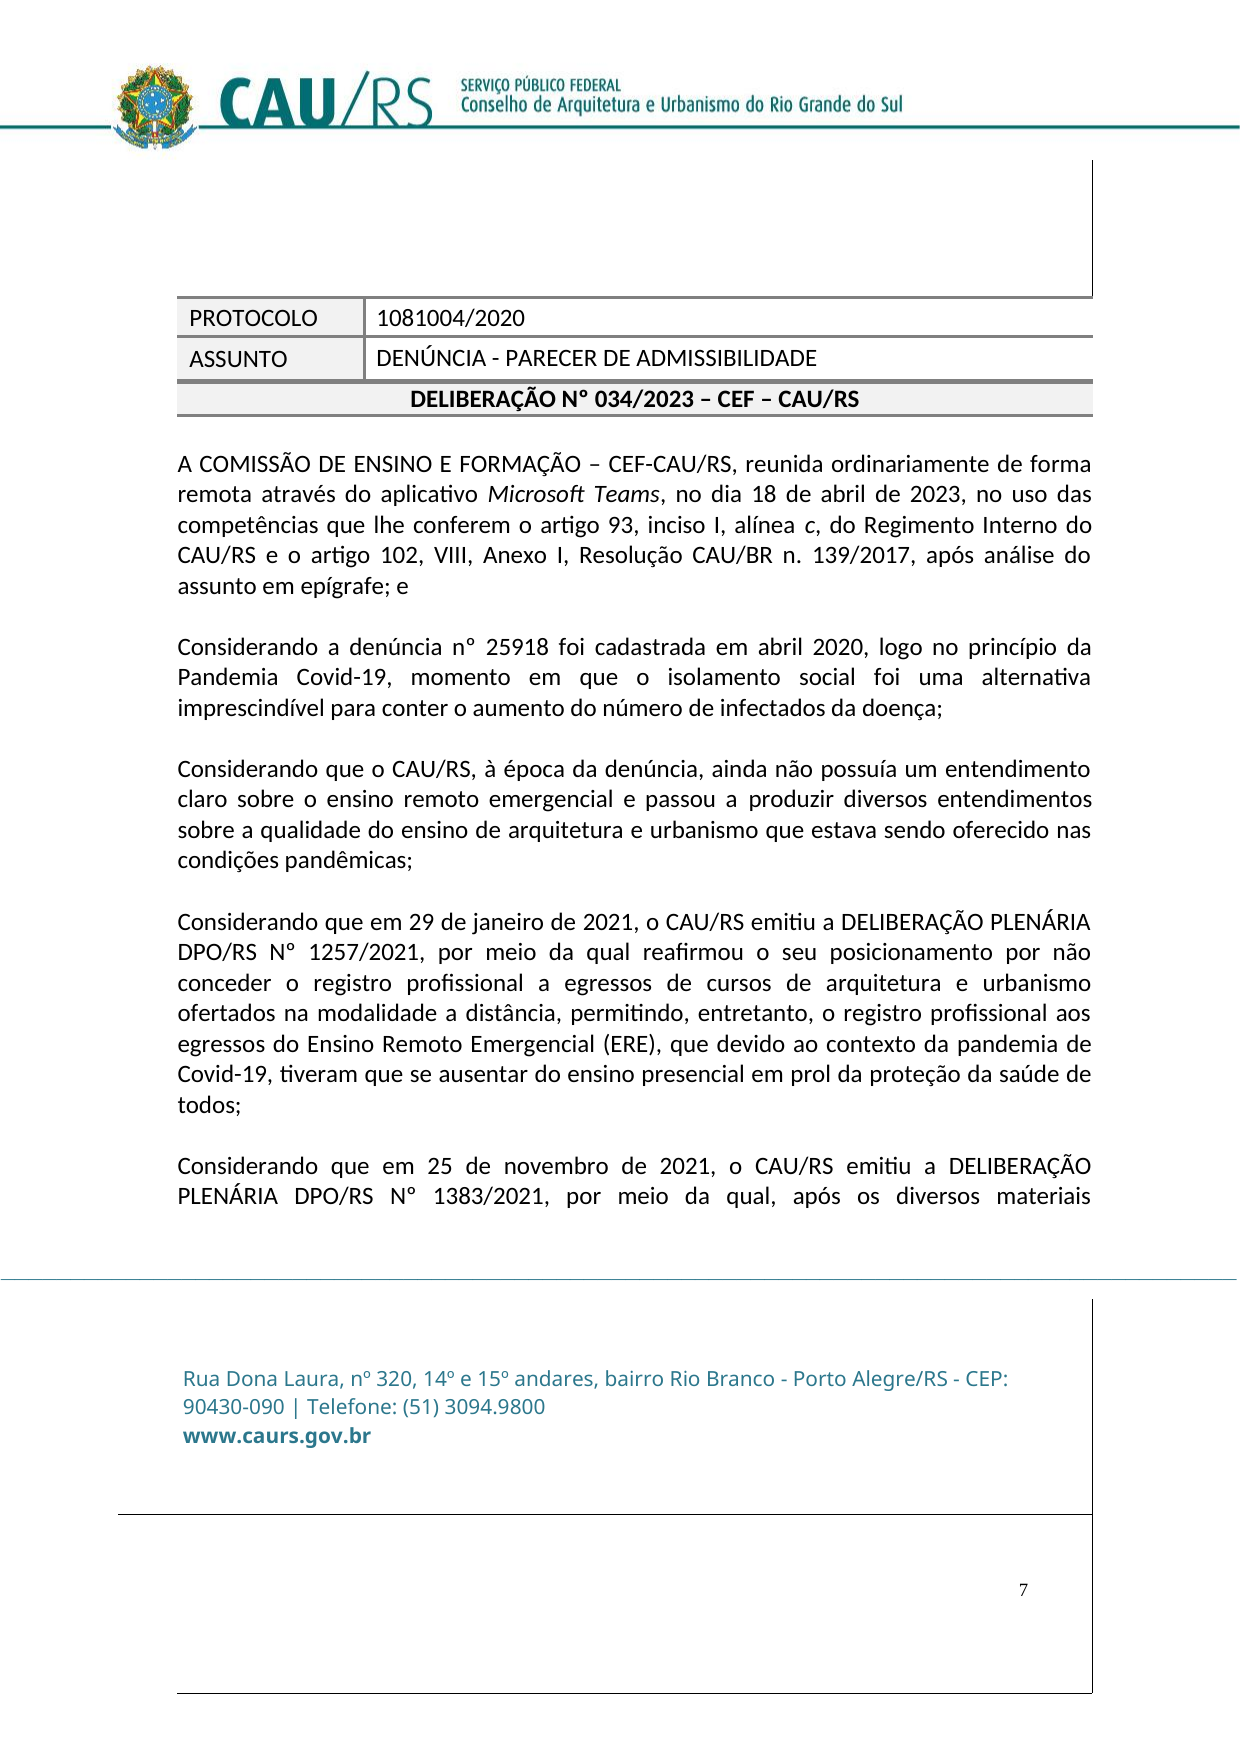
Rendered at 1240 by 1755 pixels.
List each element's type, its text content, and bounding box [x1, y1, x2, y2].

table_header 1081004/2020 [366, 299, 1093, 335]
text Considerando que o CAU/RS, à época da denúncia, ainda não possuía um entendimento claro sobre o ensino remoto emergencial e passou a produzir diversos entendimentos sobre a qualidade do ensino de arquitetura e urbanismo que estava sendo oferecido nas condições pandêmicas; [177, 753, 1092, 875]
table_cell ASSUNTO [177, 338, 363, 379]
table_cell DELIBERAÇÃO Nº 034/2023 – CEF – CAU/RS [177, 384, 1093, 414]
text Considerando a denúncia nº 25918 foi cadastrada em abril 2020, logo no princípio da Pandemia Covid-19, momento em que o isolamento social foi uma alternativa imprescindível para conter o aumento do número de infectados da doença; [177, 631, 1092, 722]
text Considerando que em 29 de janeiro de 2021, o CAU/RS emitiu a DELIBERAÇÃO PLENÁRIA DPO/RS Nº 1257/2021, por meio da qual reafirmou o seu posicionamento por não conceder o registro profissional a egressos de cursos de arquitetura e urbanismo ofertados na modalidade a distância, permitindo, entretanto, o registro profissional aos egressos do Ensino Remoto Emergencial (ERE), que devido ao contexto da pandemia de Covid-19, tiveram que se ausentar do ensino presencial em prol da proteção da saúde de todos; [177, 906, 1092, 1119]
table_cell DENÚNCIA - PARECER DE ADMISSIBILIDADE [366, 338, 1093, 379]
text A COMISSÃO DE ENSINO E FORMAÇÃO – CEF-CAU/RS, reunida ordinariamente de forma remota através do aplicativo Microsoft Teams, no dia 18 de abril de 2023, no uso das competências que lhe conferem o artigo 93, inciso I, alínea c, do Regimento Interno do CAU/RS e o artigo 102, VIII, Anexo I, Resolução CAU/BR n. 139/2017, após análise do assunto em epígrafe; e [177, 448, 1092, 600]
table_header PROTOCOLO [177, 299, 363, 335]
text Considerando que em 25 de novembro de 2021, o CAU/RS emitiu a DELIBERAÇÃO PLENÁRIA DPO/RS Nº 1383/2021, por meio da qual, após os diversos materiais [177, 1150, 1092, 1211]
